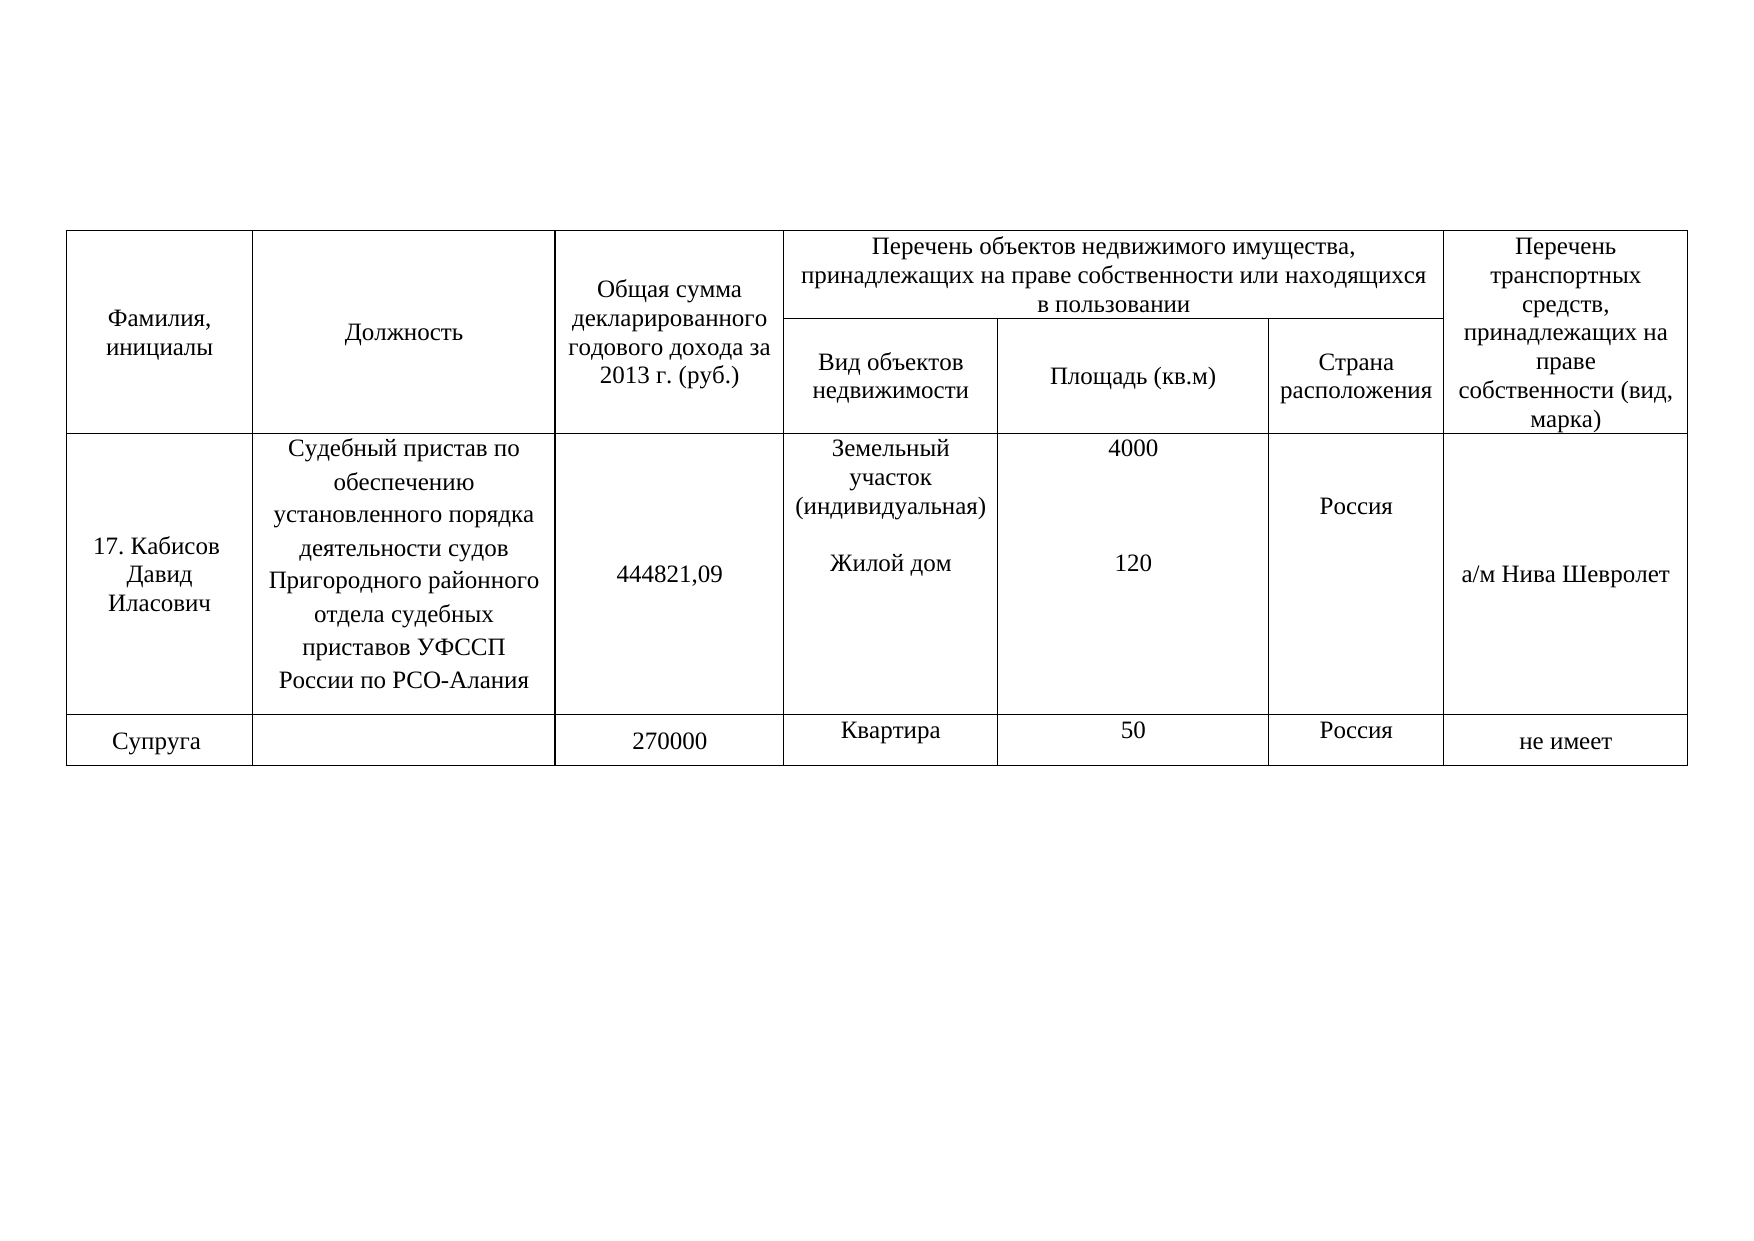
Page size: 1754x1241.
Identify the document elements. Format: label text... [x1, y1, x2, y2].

table_header Перечень транспортных средств, принадлежащих на праве собственности (вид, марка) [1444, 231, 1687, 432]
table_header Общая сумма декларированного годового дохода за 2013 г. (руб.) [556, 231, 783, 432]
table_cell [253, 715, 554, 765]
table_header Перечень объектов недвижимого имущества, принадлежащих на праве собственности или находящихся в пользовании [784, 231, 1443, 317]
table_header Должность [253, 231, 554, 432]
table_cell 4000 120 [998, 434, 1268, 714]
table_cell а/м Нива Шевролет [1444, 434, 1687, 714]
table_cell Россия [1269, 715, 1443, 765]
table_cell 270000 [556, 715, 783, 765]
table_cell 17. Кабисов Давид Иласович [67, 434, 252, 714]
table_cell 50 [998, 715, 1268, 765]
table_cell Россия [1269, 434, 1443, 714]
table_header Фамилия, инициалы [67, 231, 252, 432]
table_cell 444821,09 [556, 434, 783, 714]
table_cell Страна расположения [1269, 319, 1443, 432]
table_cell Квартира [784, 715, 997, 765]
table_cell Площадь (кв.м) [998, 319, 1268, 432]
table_cell не имеет [1444, 715, 1687, 765]
table_cell Земельный участок (индивидуальная) Жилой дом [784, 434, 997, 714]
table_cell Супруга [67, 715, 252, 765]
table_cell Судебный пристав по обеспечению установленного порядка деятельности судов Пригородного районного отдела судебных приставов УФССП России по РСО-Алания [253, 434, 554, 714]
table_cell Вид объектов недвижимости [784, 319, 997, 432]
